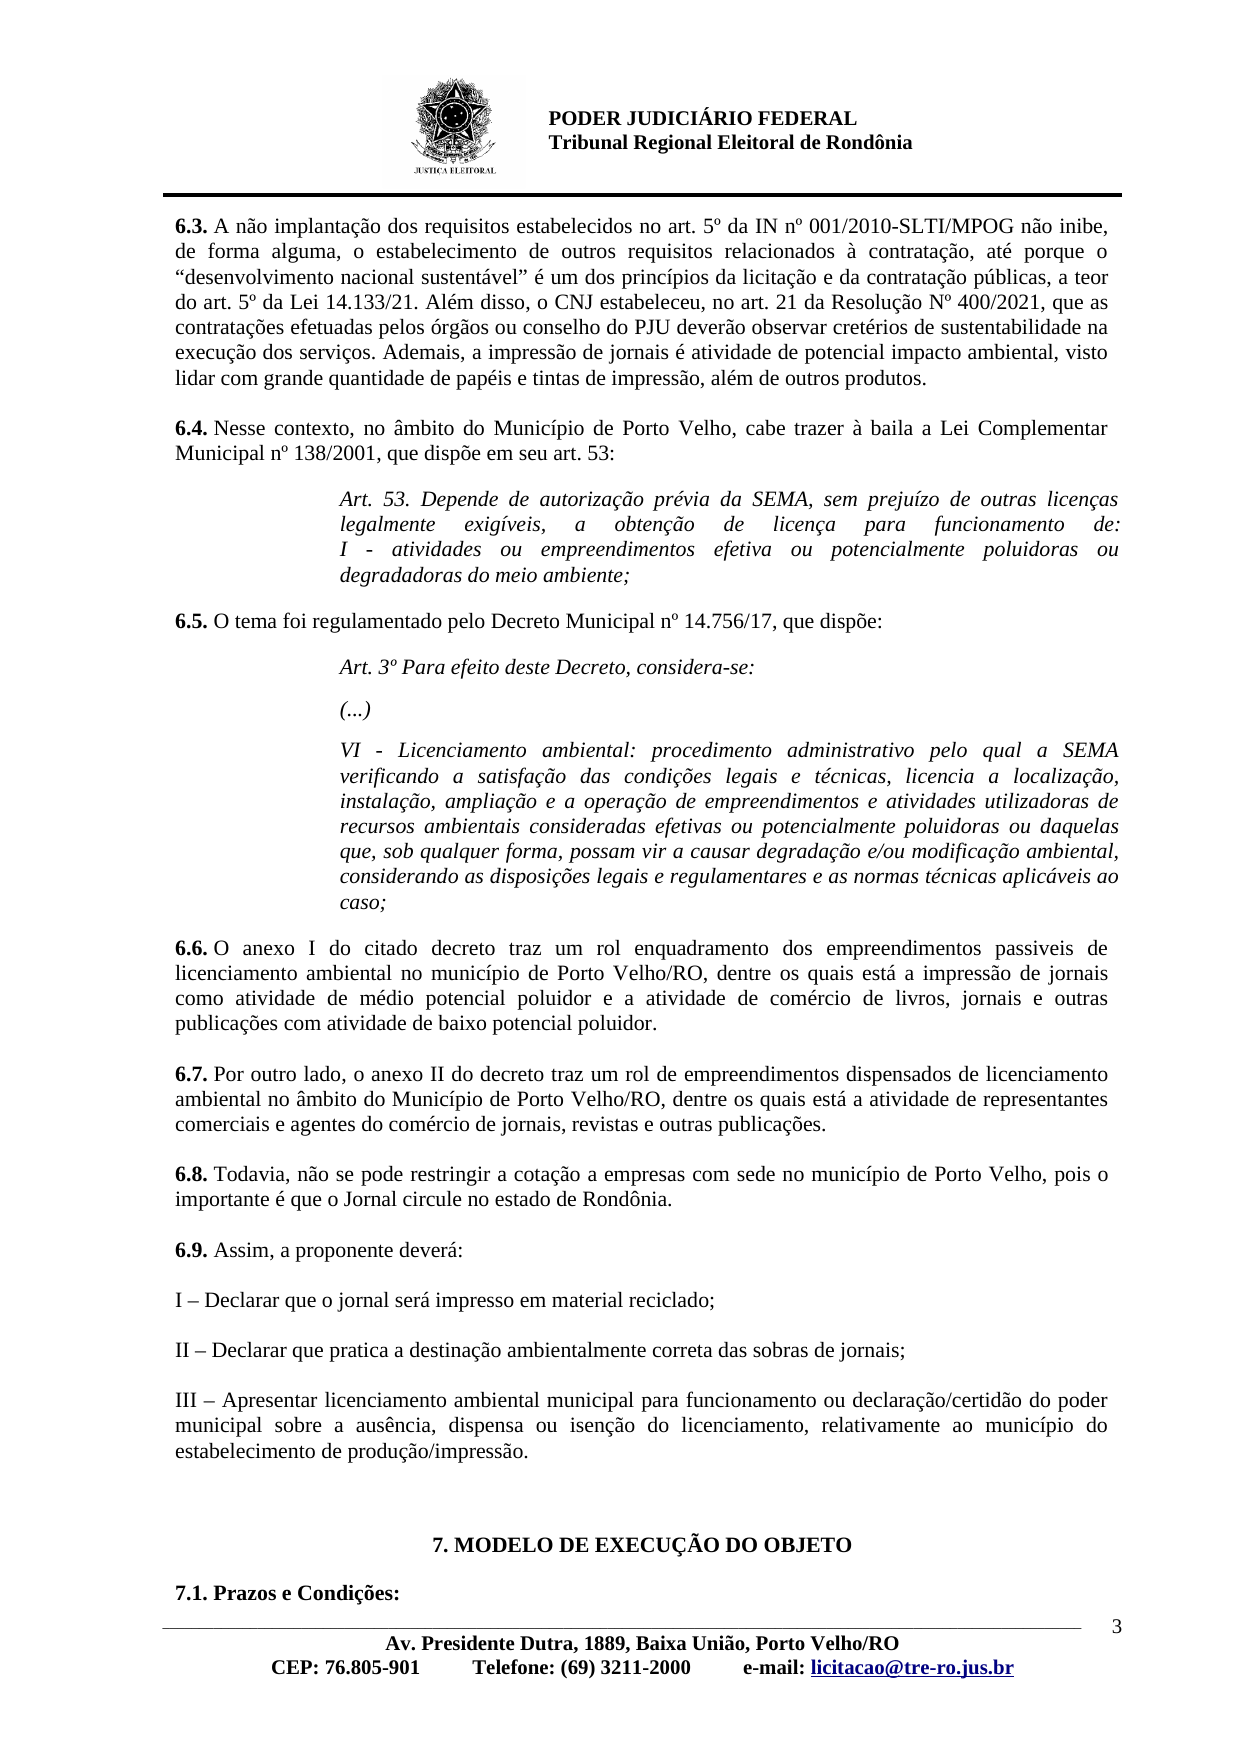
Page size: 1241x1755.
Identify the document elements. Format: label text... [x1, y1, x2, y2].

text Art. 3º Para efeito deste Decreto, considera-se: [339, 654, 1122, 679]
text 6.4. Nesse contexto, no âmbito do Município de Porto Velho, cabe trazer à baila a Lei Complementar Municipal nº 138/2001, que dispõe em seu art. 53: [175, 415, 1110, 465]
text 6.8. Todavia, não se pode restringir a cotação a empresas com sede no município de Porto Velho, pois o importante é que o Jornal circule no estado de Rondônia. [175, 1161, 1110, 1212]
text III – Apresentar licenciamento ambiental municipal para funcionamento ou declaração/certidão do poder municipal sobre a ausência, dispensa ou isenção do licenciamento, relativamente ao município do estabelecimento de produção/impressão. [175, 1387, 1110, 1463]
text 7. MODELO DE EXECUÇÃO DO OBJETO [162, 1532, 1122, 1557]
text VI - Licenciamento ambiental: procedimento administrativo pelo qual a SEMA verificando a satisfação das condições legais e técnicas, licencia a localização, instalação, ampliação e a operação de empreendimentos e atividades utilizadoras de recursos ambientais consideradas efetivas ou potencialmente poluidoras ou daquelas que, sob qualquer forma, possam vir a causar degradação e/ou modificação ambiental, considerando as disposições legais e regulamentares e as normas técnicas aplicáveis ao caso; [339, 737, 1122, 914]
text Art. 53. Depende de autorização prévia da SEMA, sem prejuízo de outras licenças legalmente exigíveis, a obtenção de licença para funcionamento de: I - atividades ou empreendimentos efetiva ou potencialmente poluidoras ou degradadoras do meio ambiente; [339, 486, 1122, 587]
text 6.5. O tema foi regulamentado pelo Decreto Municipal nº 14.756/17, que dispõe: [175, 608, 1110, 633]
text 6.6. O anexo I do citado decreto traz um rol enquadramento dos empreendimentos passiveis de licenciamento ambiental no município de Porto Velho/RO, dentre os quais está a impressão de jornais como atividade de médio potencial poluidor e a atividade de comércio de livros, jornais e outras publicações com atividade de baixo potencial poluidor. [175, 935, 1110, 1036]
text (...) [339, 696, 1122, 721]
text II – Declarar que pratica a destinação ambientalmente correta das sobras de jornais; [175, 1337, 1110, 1362]
text 6.3. A não implantação dos requisitos estabelecidos no art. 5º da IN nº 001/2010-SLTI/MPOG não inibe, de forma alguma, o estabelecimento de outros requisitos relacionados à contratação, até porque o “desenvolvimento nacional sustentável” é um dos princípios da licitação e da contratação públicas, a teor do art. 5º da Lei 14.133/21. Além disso, o CNJ estabeleceu, no art. 21 da Resolução Nº 400/2021, que as contratações efetuadas pelos órgãos ou conselho do PJU deverão observar cretérios de sustentabilidade na execução dos serviços. Ademais, a impressão de jornais é atividade de potencial impacto ambiental, visto lidar com grande quantidade de papéis e tintas de impressão, além de outros produtos. [175, 213, 1110, 390]
text 6.9. Assim, a proponente deverá: [175, 1237, 1110, 1262]
text 6.7. Por outro lado, o anexo II do decreto traz um rol de empreendimentos dispensados de licenciamento ambiental no âmbito do Município de Porto Velho/RO, dentre os quais está a atividade de representantes comerciais e agentes do comércio de jornais, revistas e outras publicações. [175, 1061, 1110, 1136]
text I – Declarar que o jornal será impresso em material reciclado; [175, 1287, 1110, 1312]
text 7.1. Prazos e Condições: [175, 1580, 1110, 1605]
